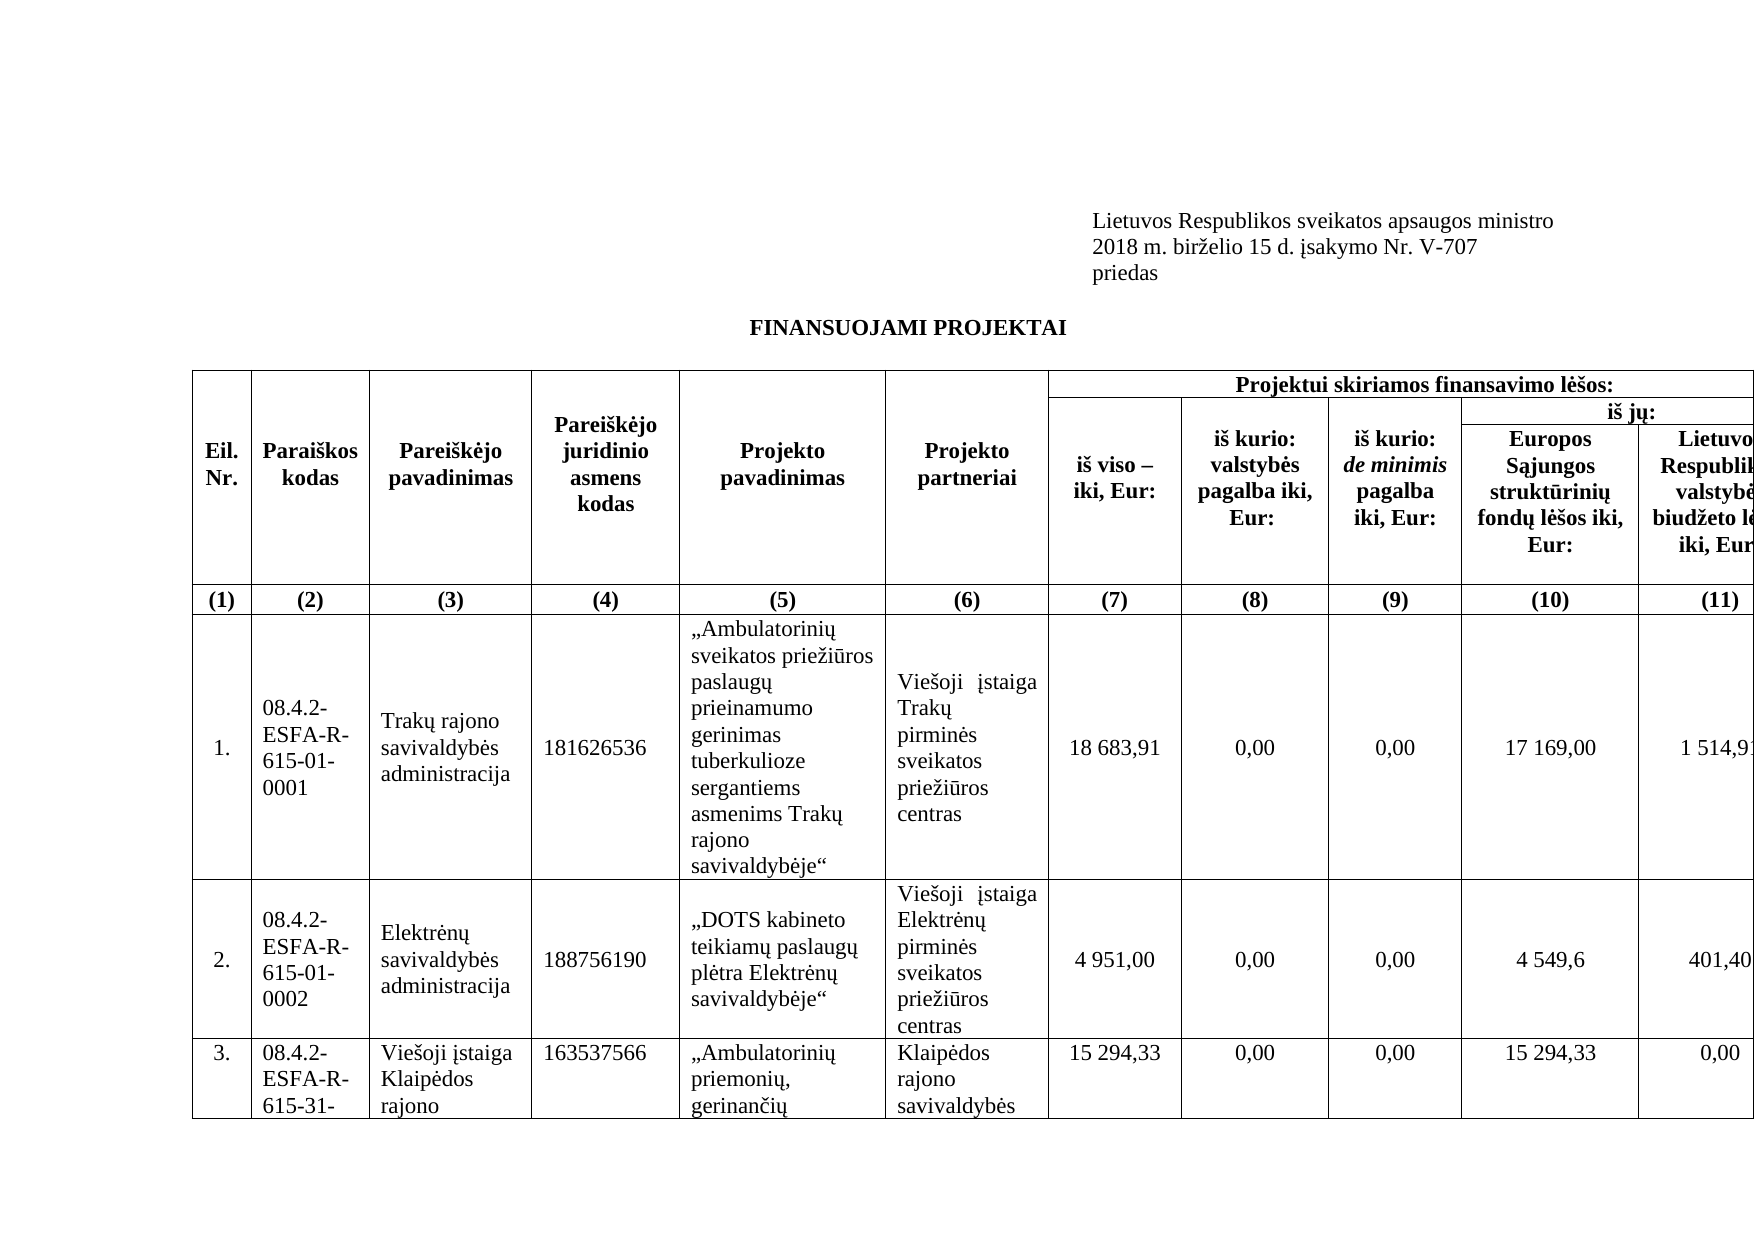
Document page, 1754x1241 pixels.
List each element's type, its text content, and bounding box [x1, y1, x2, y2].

table_cell 0,00 [1329, 1039, 1461, 1118]
table_cell 17 169,00 [1462, 615, 1638, 879]
table_cell 08.4.2-ESFA-R-615-01-0001 [252, 615, 369, 879]
table_header Eil. Nr. [193, 371, 251, 583]
table_cell „Ambulatorinių sveikatos priežiūros paslaugų prieinamumo gerinimas tuberkulioze sergantiems asmenims Trakų rajono savivaldybėje“ [680, 615, 885, 879]
table_cell 163537566 [532, 1039, 679, 1118]
table_header Paraiškos kodas [252, 371, 369, 583]
table_cell „Ambulatorinių priemonių, gerinančių [680, 1039, 885, 1118]
table_cell 0,00 [1329, 615, 1461, 879]
table_header Pareiškėjo juridinio asmens kodas [532, 371, 679, 583]
table_cell iš kurio: valstybės pagalba iki, Eur: [1182, 398, 1328, 583]
table_cell 0,00 [1182, 880, 1328, 1038]
table_cell Viešoji įstaiga Klaipėdos rajono [370, 1039, 531, 1118]
text FINANSUOJAMI PROJEKTAI [192, 314, 1624, 341]
table_header Projekto partneriai [886, 371, 1048, 583]
table_header Projektui skiriamos finansavimo lėšos: [1049, 371, 1753, 397]
table_cell Elektrėnų savivaldybės administracija [370, 880, 531, 1038]
table_cell 2. [193, 880, 251, 1038]
table_cell Europos Sąjungos struktūrinių fondų lėšos iki, Eur: [1462, 425, 1638, 583]
table_cell 0,00 [1182, 615, 1328, 879]
table_cell 0,00 [1329, 880, 1461, 1038]
table_cell Viešoji įstaiga Elektrėnų pirminės sveikatos priežiūros centras [886, 880, 1048, 1038]
table_cell (10) [1462, 585, 1638, 614]
table_cell iš viso – iki, Eur: [1049, 398, 1181, 583]
text 2018 m. birželio 15 d. įsakymo Nr. V-707 [192, 233, 1624, 259]
table_cell 15 294,33 [1049, 1039, 1181, 1118]
text Lietuvos Respublikos sveikatos apsaugos ministro [192, 207, 1624, 233]
table_cell Trakų rajono savivaldybės administracija [370, 615, 531, 879]
table_cell (4) [532, 585, 679, 614]
table_cell „DOTS kabineto teikiamų paslaugų plėtra Elektrėnų savivaldybėje“ [680, 880, 885, 1038]
table_cell 4 549,6 [1462, 880, 1638, 1038]
table_cell 1 514,91 [1639, 615, 1753, 879]
table_cell (1) [193, 585, 251, 614]
table_cell (8) [1182, 585, 1328, 614]
table_cell (6) [886, 585, 1048, 614]
table_cell (7) [1049, 585, 1181, 614]
table_cell 4 951,00 [1049, 880, 1181, 1038]
table_cell (5) [680, 585, 885, 614]
table_cell 0,00 [1639, 1039, 1753, 1118]
table_cell (3) [370, 585, 531, 614]
table_cell 0,00 [1182, 1039, 1328, 1118]
table_cell 3. [193, 1039, 251, 1118]
table_cell Lietuvos Respublikos valstybės biudžeto lėšos iki, Eur: [1639, 425, 1753, 583]
table_cell Klaipėdos rajono savivaldybės [886, 1039, 1048, 1118]
text priedas [192, 259, 1624, 286]
table_cell 181626536 [532, 615, 679, 879]
table_cell (2) [252, 585, 369, 614]
table_cell Viešoji įstaiga Trakų pirminės sveikatos priežiūros centras [886, 615, 1048, 879]
table_cell (9) [1329, 585, 1461, 614]
table_header Projekto pavadinimas [680, 371, 885, 583]
table_cell (11) [1639, 585, 1753, 614]
table_cell 188756190 [532, 880, 679, 1038]
table_cell iš kurio: de minimis pagalba iki, Eur: [1329, 398, 1461, 583]
table_cell 08.4.2-ESFA-R-615-01-0002 [252, 880, 369, 1038]
table_cell iš jų: [1462, 398, 1753, 424]
table_cell 401,40 [1639, 880, 1753, 1038]
table_cell 08.4.2-ESFA-R-615-31- [252, 1039, 369, 1118]
table_cell 1. [193, 615, 251, 879]
table_cell 18 683,91 [1049, 615, 1181, 879]
table_cell 15 294,33 [1462, 1039, 1638, 1118]
table_header Pareiškėjo pavadinimas [370, 371, 531, 583]
